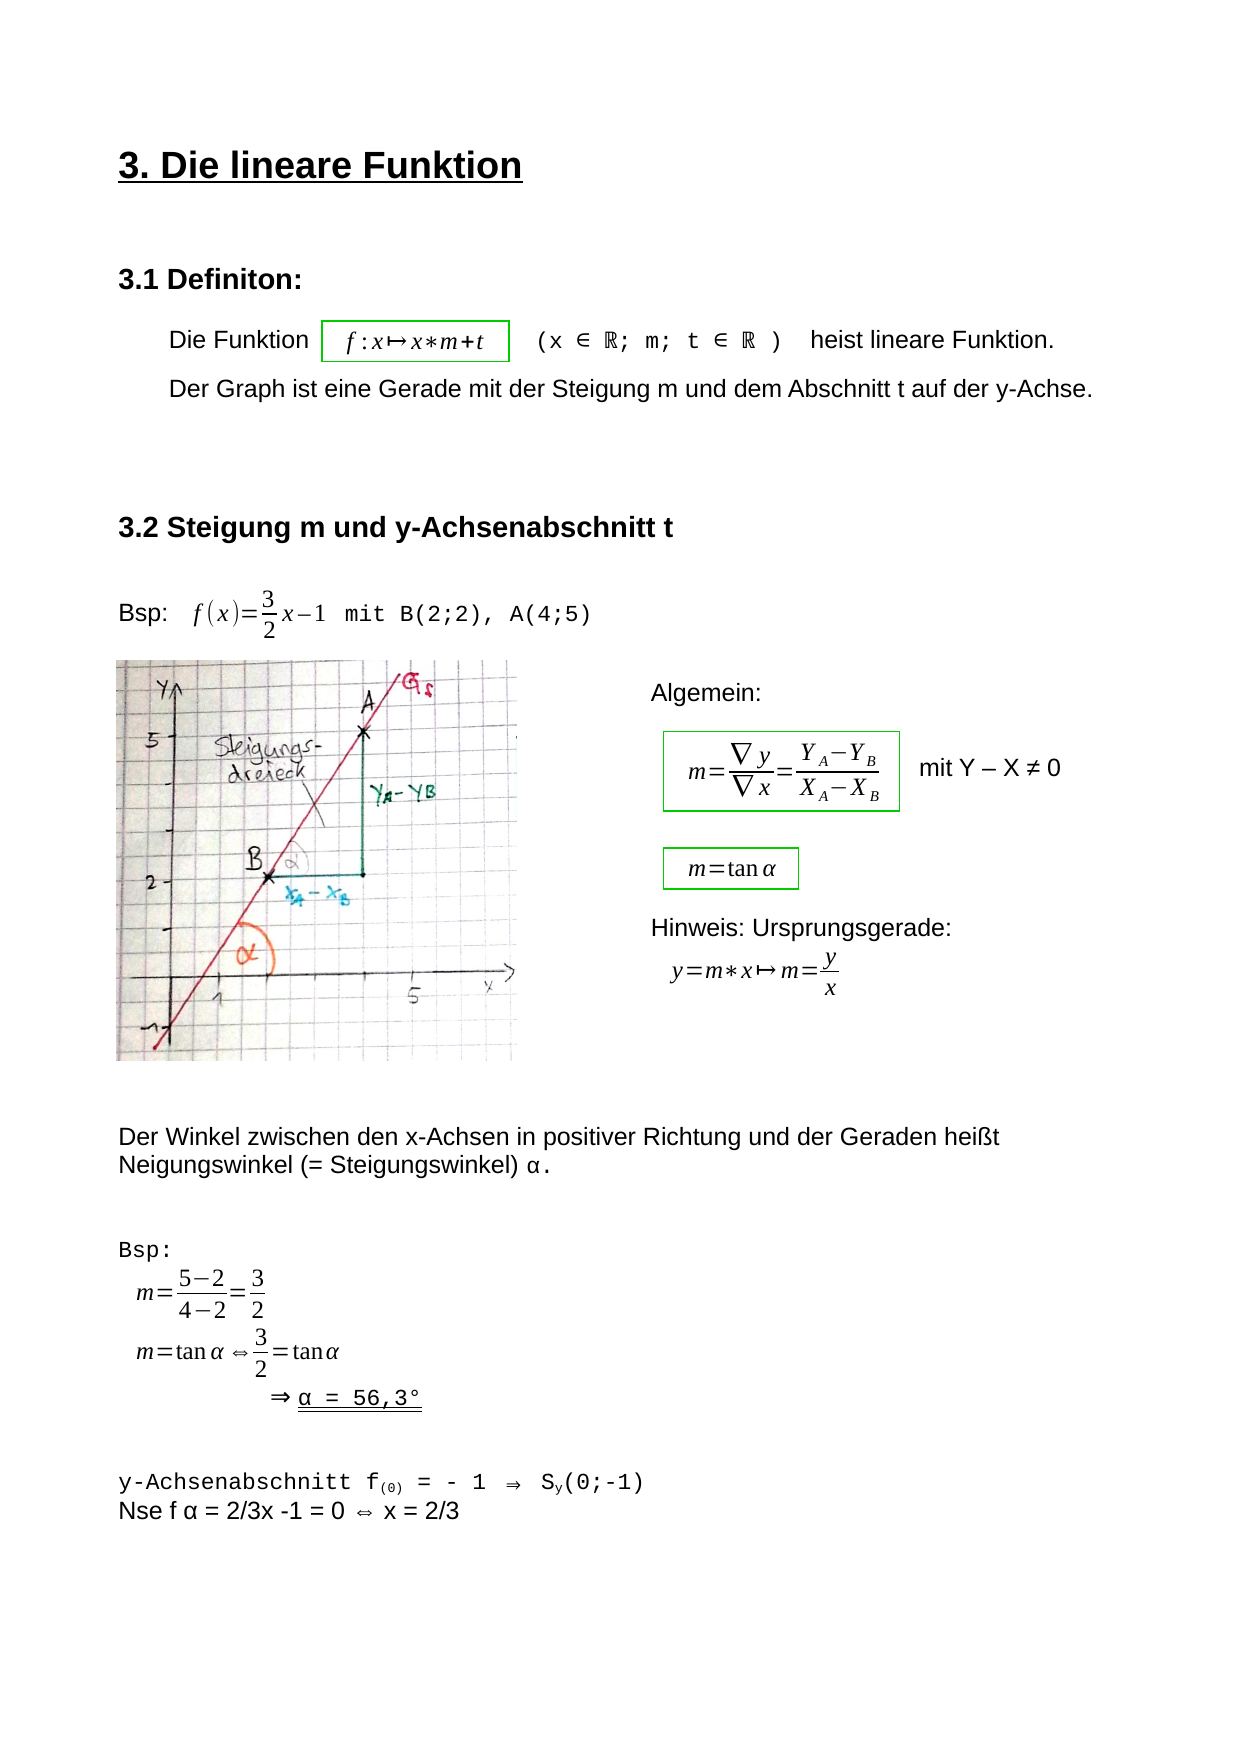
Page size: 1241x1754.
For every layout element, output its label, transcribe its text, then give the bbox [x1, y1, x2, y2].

picture [116, 660, 517, 1061]
subtitle 3.2 Steigung m und y-Achsenabschnitt t [118, 510, 1122, 544]
text Der Winkel zwischen den x-Achsen in positiver Richtung und der Geraden heißt Neigungswinkel (= Steigungswinkel) α. [118, 1122, 1122, 1181]
table_cell mit Y – X ≠ 0 [645, 713, 1122, 829]
text Die Funktion (x ∈ ℝ; m; t ∈ ℝ ) heist lineare Funktion. [118, 308, 1122, 374]
table_header Algemein: [645, 673, 1122, 713]
table_cell Hinweis: Ursprungsgerade: [645, 908, 1122, 1007]
text Nse f α = 2/3x -1 = 0 ⇔ x = 2/3 [118, 1496, 1122, 1525]
text Bsp: mit B(2;2), A(4;5) [118, 585, 1122, 644]
subtitle 3.1 Definiton: [118, 262, 1122, 296]
text Bsp: [118, 1238, 1122, 1264]
text ⇒ α = 56,3° [118, 1382, 1122, 1413]
text Der Graph ist eine Gerade mit der Steigung m und dem Abschnitt t auf der y-Achse. [118, 374, 1122, 403]
table_cell [645, 830, 1122, 907]
text y-Achsenabschnitt f(0) = - 1 ⇒ Sy(0;-1) [118, 1470, 1122, 1496]
subtitle 3. Die lineare Funktion [118, 143, 1122, 187]
